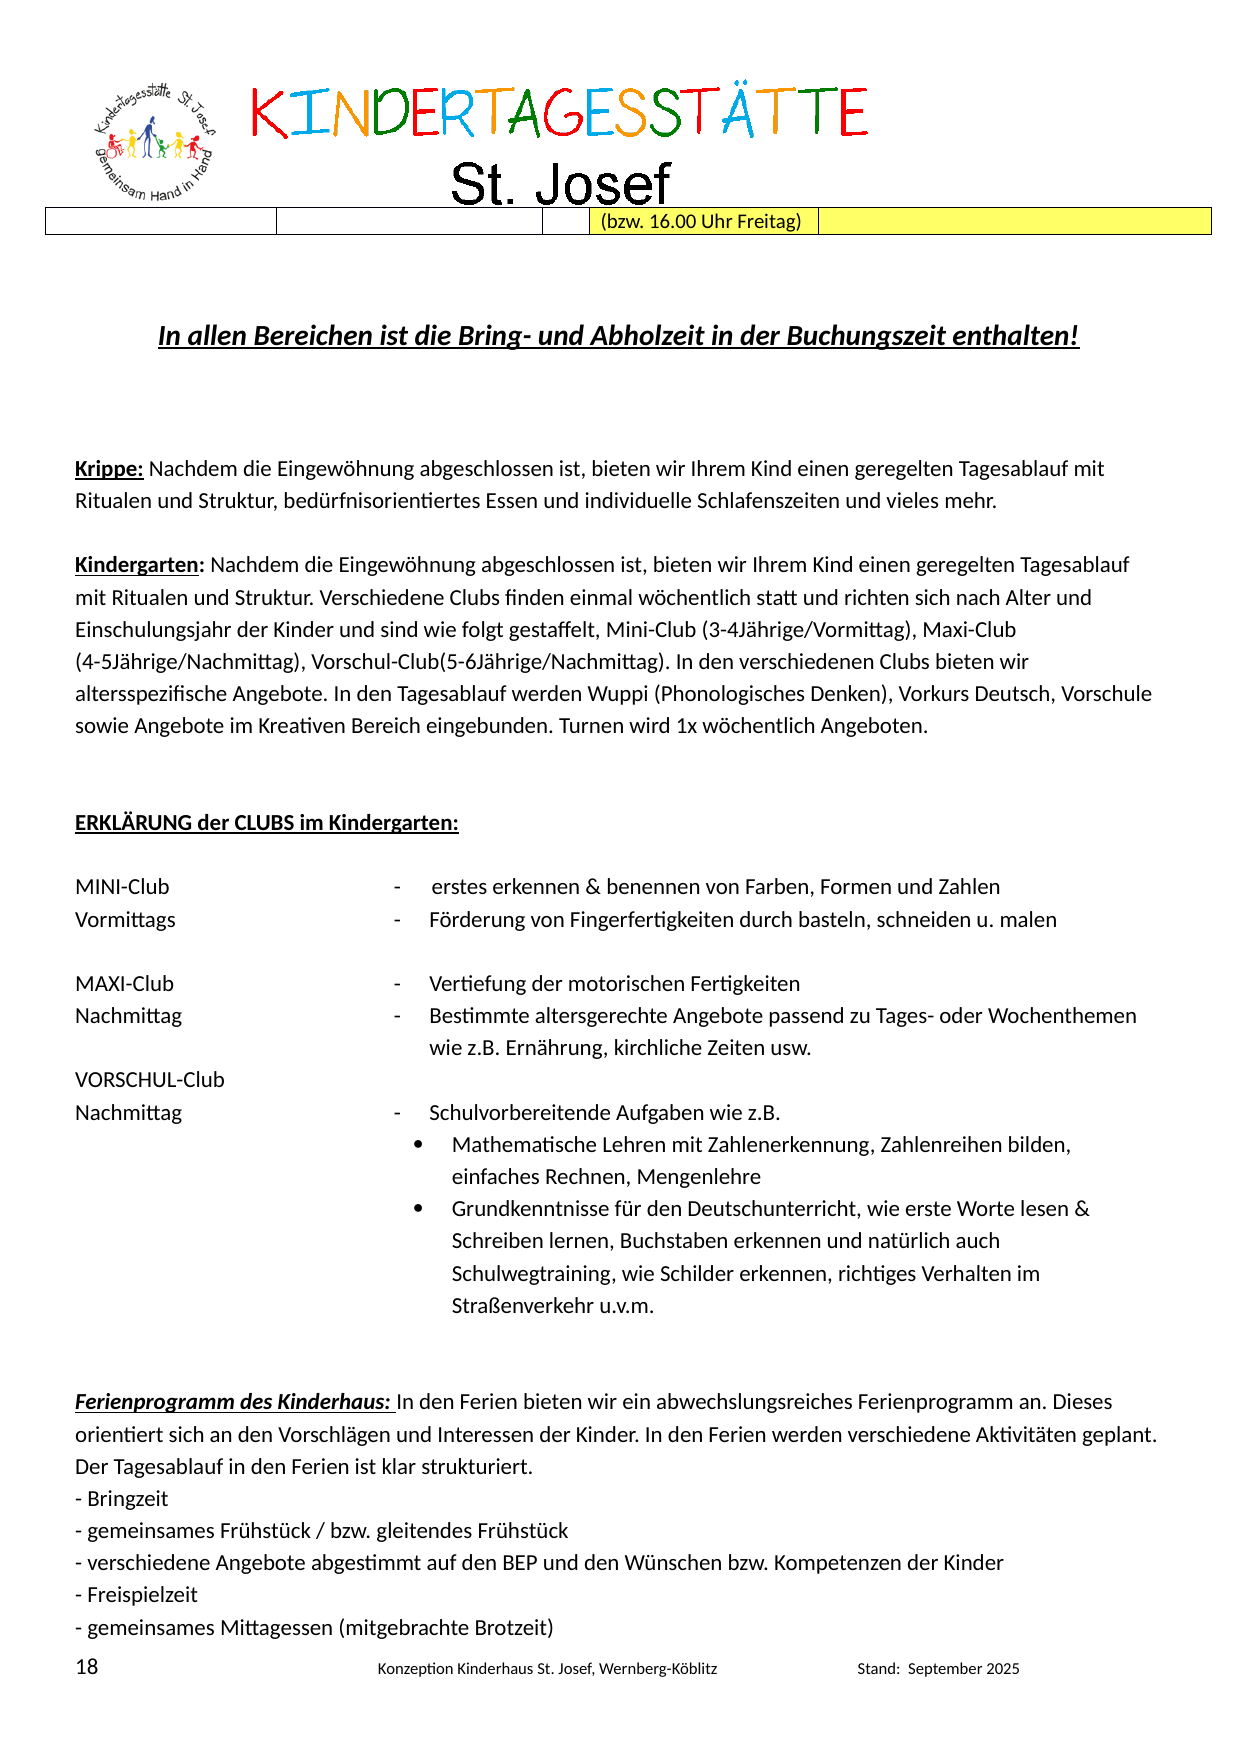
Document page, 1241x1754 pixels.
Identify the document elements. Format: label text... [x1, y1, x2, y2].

text ERKLÄRUNG der CLUBS im Kindergarten: [75, 808, 1165, 836]
text Nachmittag - Bestimmte altersgerechte Angebote passend zu Tages- oder Wochenthemen wie z.B. Ernährung, kirchliche Zeiten usw. [75, 1001, 1165, 1061]
table_cell (bzw. 16.00 Uhr Freitag) [590, 208, 818, 234]
table_cell [46, 208, 276, 234]
text Kindergarten: Nachdem die Eingewöhnung abgeschlossen ist, bieten wir Ihrem Kind einen geregelten Tagesablauf mit Ritualen und Struktur. Verschiedene Clubs finden einmal wöchentlich statt und richten sich nach Alter und Einschulungsjahr der Kinder und sind wie folgt gestaffelt, Mini-Club (3-4Jährige/Vormittag), Maxi-Club (4-5Jährige/Nachmittag), Vorschul-Club(5-6Jährige/Nachmittag). In den verschiedenen Clubs bieten wir altersspezifische Angebote. In den Tagesablauf werden Wuppi (Phonologisches Denken), Vorkurs Deutsch, Vorschule sowie Angebote im Kreativen Bereich eingebunden. Turnen wird 1x wöchentlich Angeboten. [75, 551, 1165, 739]
text Der Tagesablauf in den Ferien ist klar strukturiert. [75, 1452, 1165, 1480]
text - Freispielzeit [75, 1581, 1165, 1609]
text Nachmittag - Schulvorbereitende Aufgaben wie z.B. [75, 1098, 1165, 1126]
table_cell [277, 208, 542, 234]
text Ferienprogramm des Kinderhaus: In den Ferien bieten wir ein abwechslungsreiches Ferienprogramm an. Dieses orientiert sich an den Vorschlägen und Interessen der Kinder. In den Ferien werden verschiedene Aktivitäten geplant. [75, 1387, 1165, 1448]
list Grundkenntnisse für den Deutschunterricht, wie erste Worte lesen & Schreiben lernen, Buchstaben erkennen und natürlich auch Schulwegtraining, wie Schilder erkennen, richtiges Verhalten im Straßenverkehr u.v.m. [414, 1194, 1165, 1319]
text Vormittags - Förderung von Fingerfertigkeiten durch basteln, schneiden u. malen [75, 905, 1165, 933]
text MAXI-Club - Vertiefung der motorischen Fertigkeiten [75, 969, 1165, 997]
text In allen Bereichen ist die Bring- und Abholzeit in der Buchungszeit enthalten! [75, 317, 1165, 352]
text - gemeinsames Mittagessen (mitgebrachte Brotzeit) [75, 1613, 1165, 1641]
list Mathematische Lehren mit Zahlenerkennung, Zahlenreihen bilden, einfaches Rechnen, Mengenlehre [414, 1130, 1165, 1190]
table_cell [543, 208, 589, 234]
table_cell [819, 208, 1211, 234]
text Krippe: Nachdem die Eingewöhnung abgeschlossen ist, bieten wir Ihrem Kind einen geregelten Tagesablauf mit Ritualen und Struktur, bedürfnisorientiertes Essen und individuelle Schlafenszeiten und vieles mehr. [75, 454, 1165, 514]
text VORSCHUL-Club [75, 1066, 1165, 1094]
text - Bringzeit [75, 1484, 1165, 1512]
text - gemeinsames Frühstück / bzw. gleitendes Frühstück [75, 1516, 1165, 1544]
text - verschiedene Angebote abgestimmt auf den BEP und den Wünschen bzw. Kompetenzen der Kinder [75, 1548, 1165, 1576]
text MINI-Club - erstes erkennen & benennen von Farben, Formen und Zahlen [75, 872, 1165, 901]
